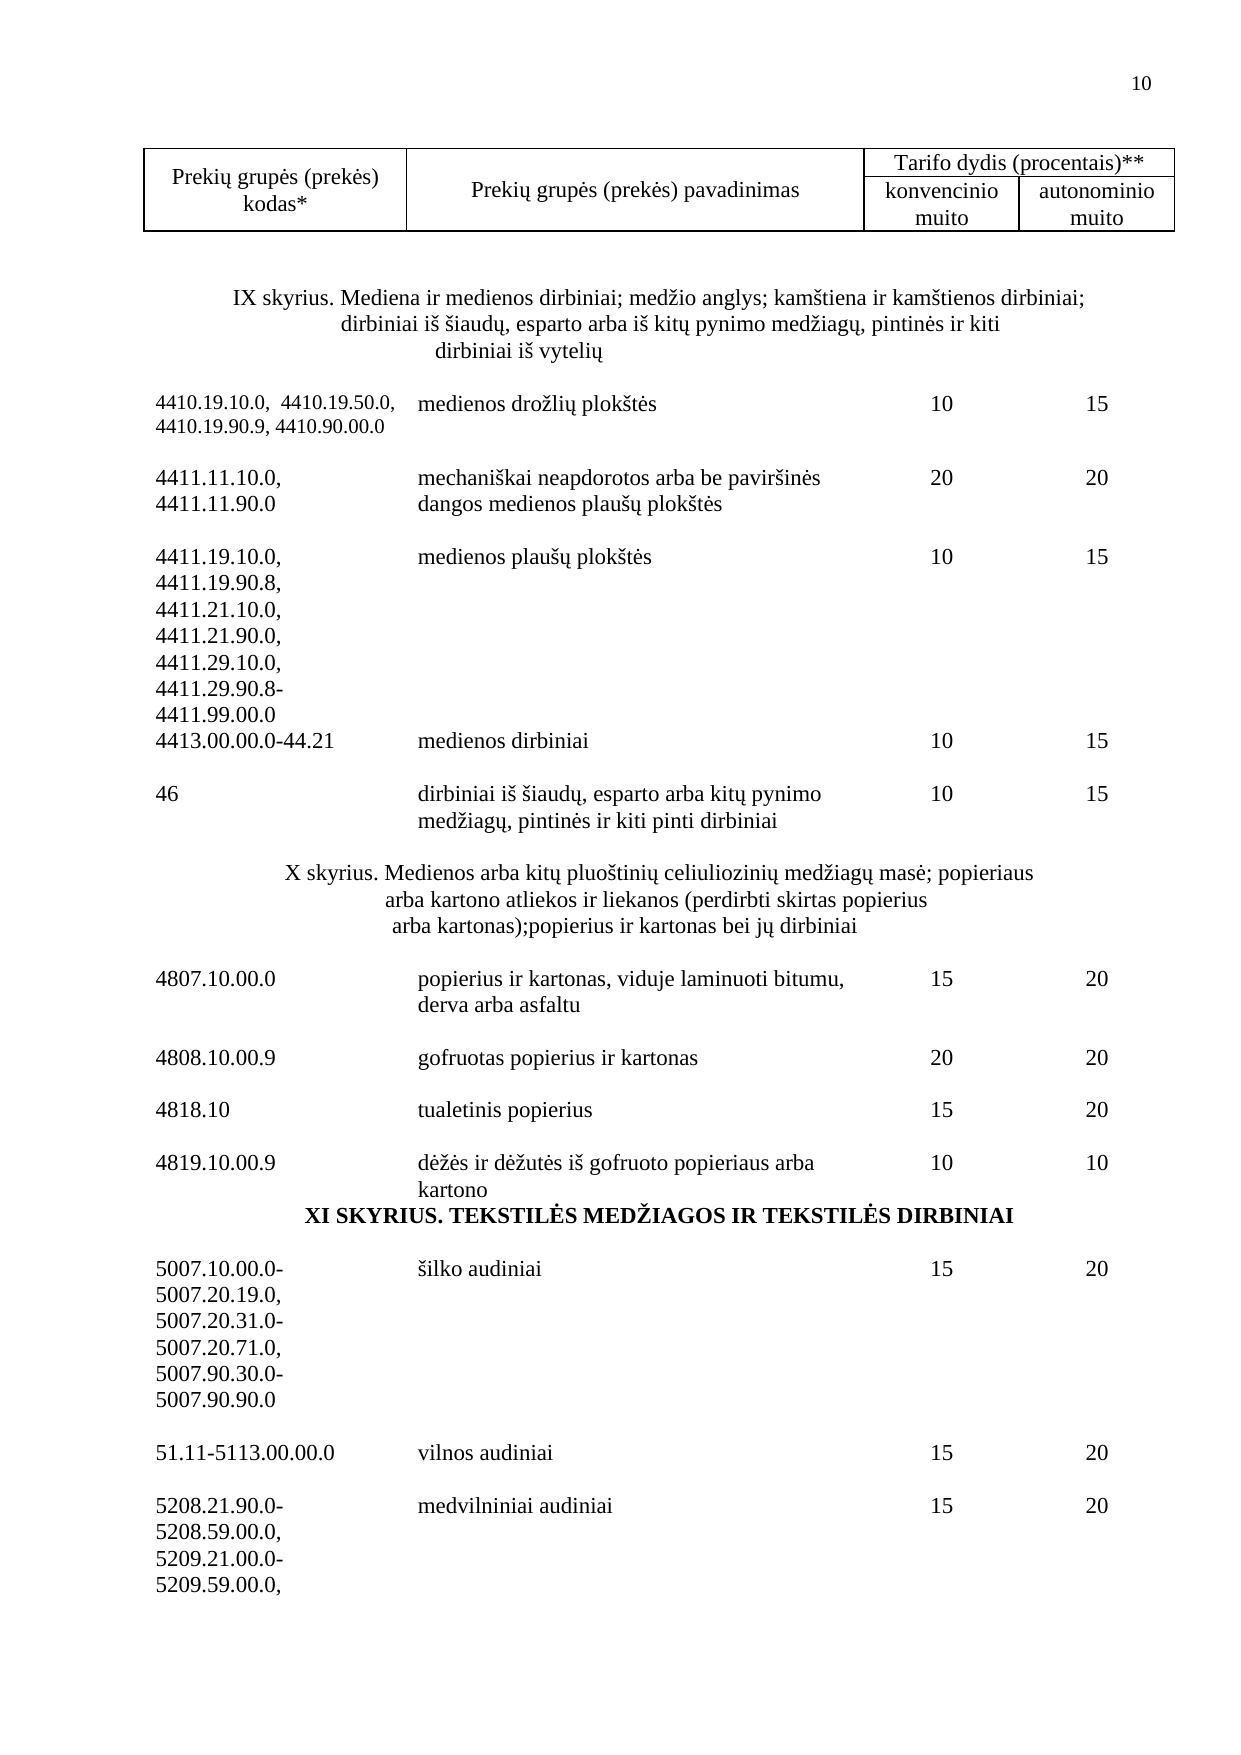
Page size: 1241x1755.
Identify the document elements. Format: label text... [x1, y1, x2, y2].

table_cell medienos plaušų plokštės [406, 543, 864, 728]
table_cell 20 [1019, 1255, 1174, 1439]
table_cell 15 [864, 965, 1019, 1044]
table_cell 51.11-5113.00.00.0 [144, 1439, 406, 1492]
table_cell 4410.19.10.0, 4410.19.50.0, 4410.19.90.9, 4410.90.00.0 [144, 390, 406, 464]
table_cell 10 [864, 780, 1019, 859]
table_cell 4807.10.00.0 [144, 965, 406, 1044]
table_cell [144, 232, 406, 258]
table_header Tarifo dydis (procentais)** [865, 149, 1174, 176]
table_cell [864, 258, 1019, 284]
table_cell [864, 939, 1019, 965]
table_cell [144, 939, 406, 965]
table_cell 15 [864, 1255, 1019, 1439]
table_cell 20 [1019, 1492, 1174, 1597]
table_cell 20 [864, 1044, 1019, 1097]
table_cell [406, 258, 864, 284]
table_cell 5007.10.00.0-5007.20.19.0, 5007.20.31.0-5007.20.71.0, 5007.90.30.0-5007.90.90.0 [144, 1255, 406, 1439]
table_cell [144, 1228, 406, 1255]
table_cell 10 [864, 1149, 1019, 1202]
table_cell [406, 1228, 864, 1255]
table_cell 20 [1019, 1097, 1174, 1149]
table_cell [406, 232, 864, 258]
table_cell 4411.19.10.0, 4411.19.90.8, 4411.21.10.0, 4411.21.90.0, 4411.29.10.0, 4411.29.90.8-4411.99.00.0 [144, 543, 406, 728]
table_cell [1019, 363, 1174, 389]
table_cell 4818.10 [144, 1097, 406, 1149]
table_cell 4819.10.00.9 [144, 1149, 406, 1202]
table_cell IX skyrius. Mediena ir medienos dirbiniai; medžio anglys; kamštiena ir kamštienos dirbiniai; dirbiniai iš šiaudų, esparto arba iš kitų pynimo medžiagų, pintinės ir kiti dirbiniai iš vytelių [144, 284, 1174, 363]
table_cell autonominio muito [1020, 177, 1174, 230]
table_cell 15 [1019, 390, 1174, 464]
table_cell 10 [1019, 1149, 1174, 1202]
table_cell 20 [864, 464, 1019, 543]
table_cell medienos drožlių plokštės [406, 390, 864, 464]
table_cell konvencinio muito [865, 177, 1018, 230]
table_cell [1019, 1228, 1174, 1255]
table_cell 15 [864, 1097, 1019, 1149]
table_cell 5208.21.90.0-5208.59.00.0, 5209.21.00.0-5209.59.00.0, [144, 1492, 406, 1597]
table_cell gofruotas popierius ir kartonas [406, 1044, 864, 1097]
table_cell vilnos audiniai [406, 1439, 864, 1492]
table_cell [1019, 939, 1174, 965]
table_cell 15 [864, 1439, 1019, 1492]
table_header Prekių grupės (prekės) kodas* [145, 149, 406, 230]
table_cell 46 [144, 780, 406, 859]
table_cell 15 [1019, 543, 1174, 728]
table_cell 15 [1019, 728, 1174, 780]
table_cell dirbiniai iš šiaudų, esparto arba kitų pynimo medžiagų, pintinės ir kiti pinti dirbiniai [406, 780, 864, 859]
table_cell medvilniniai audiniai [406, 1492, 864, 1597]
table_cell 20 [1019, 1044, 1174, 1097]
table_cell 20 [1019, 1439, 1174, 1492]
table_cell 20 [1019, 464, 1174, 543]
table_cell [864, 232, 1019, 258]
table_cell popierius ir kartonas, viduje laminuoti bitumu, derva arba asfaltu [406, 965, 864, 1044]
table_cell [1019, 232, 1174, 258]
table_cell tualetinis popierius [406, 1097, 864, 1149]
table_cell 10 [864, 543, 1019, 728]
table_cell mechaniškai neapdorotos arba be paviršinės dangos medienos plaušų plokštės [406, 464, 864, 543]
table_cell [406, 939, 864, 965]
table_cell 4808.10.00.9 [144, 1044, 406, 1097]
table_cell 4411.11.10.0, 4411.11.90.0 [144, 464, 406, 543]
table_cell dėžės ir dėžutės iš gofruoto popieriaus arba kartono [406, 1149, 864, 1202]
table_cell 4413.00.00.0-44.21 [144, 728, 406, 780]
table_header Prekių grupės (prekės) pavadinimas [407, 149, 863, 230]
table_cell 15 [1019, 780, 1174, 859]
table_cell [406, 363, 864, 389]
table_cell [144, 363, 406, 389]
table_cell šilko audiniai [406, 1255, 864, 1439]
table_cell X skyrius. Medienos arba kitų pluoštinių celiuliozinių medžiagų masė; popieriaus arba kartono atliekos ir liekanos (perdirbti skirtas popierius arba kartonas);popierius ir kartonas bei jų dirbiniai [144, 859, 1174, 938]
table_cell medienos dirbiniai [406, 728, 864, 780]
table_cell XI skyrius. Tekstilės medžiagos ir tekstilės dirbiniai [144, 1202, 1174, 1228]
table_cell [1019, 258, 1174, 284]
table_cell 10 [864, 728, 1019, 780]
table_cell 15 [864, 1492, 1019, 1597]
table_cell [144, 258, 406, 284]
table_cell [864, 1228, 1019, 1255]
table_cell 20 [1019, 965, 1174, 1044]
table_cell 10 [864, 390, 1019, 464]
table_cell [864, 363, 1019, 389]
